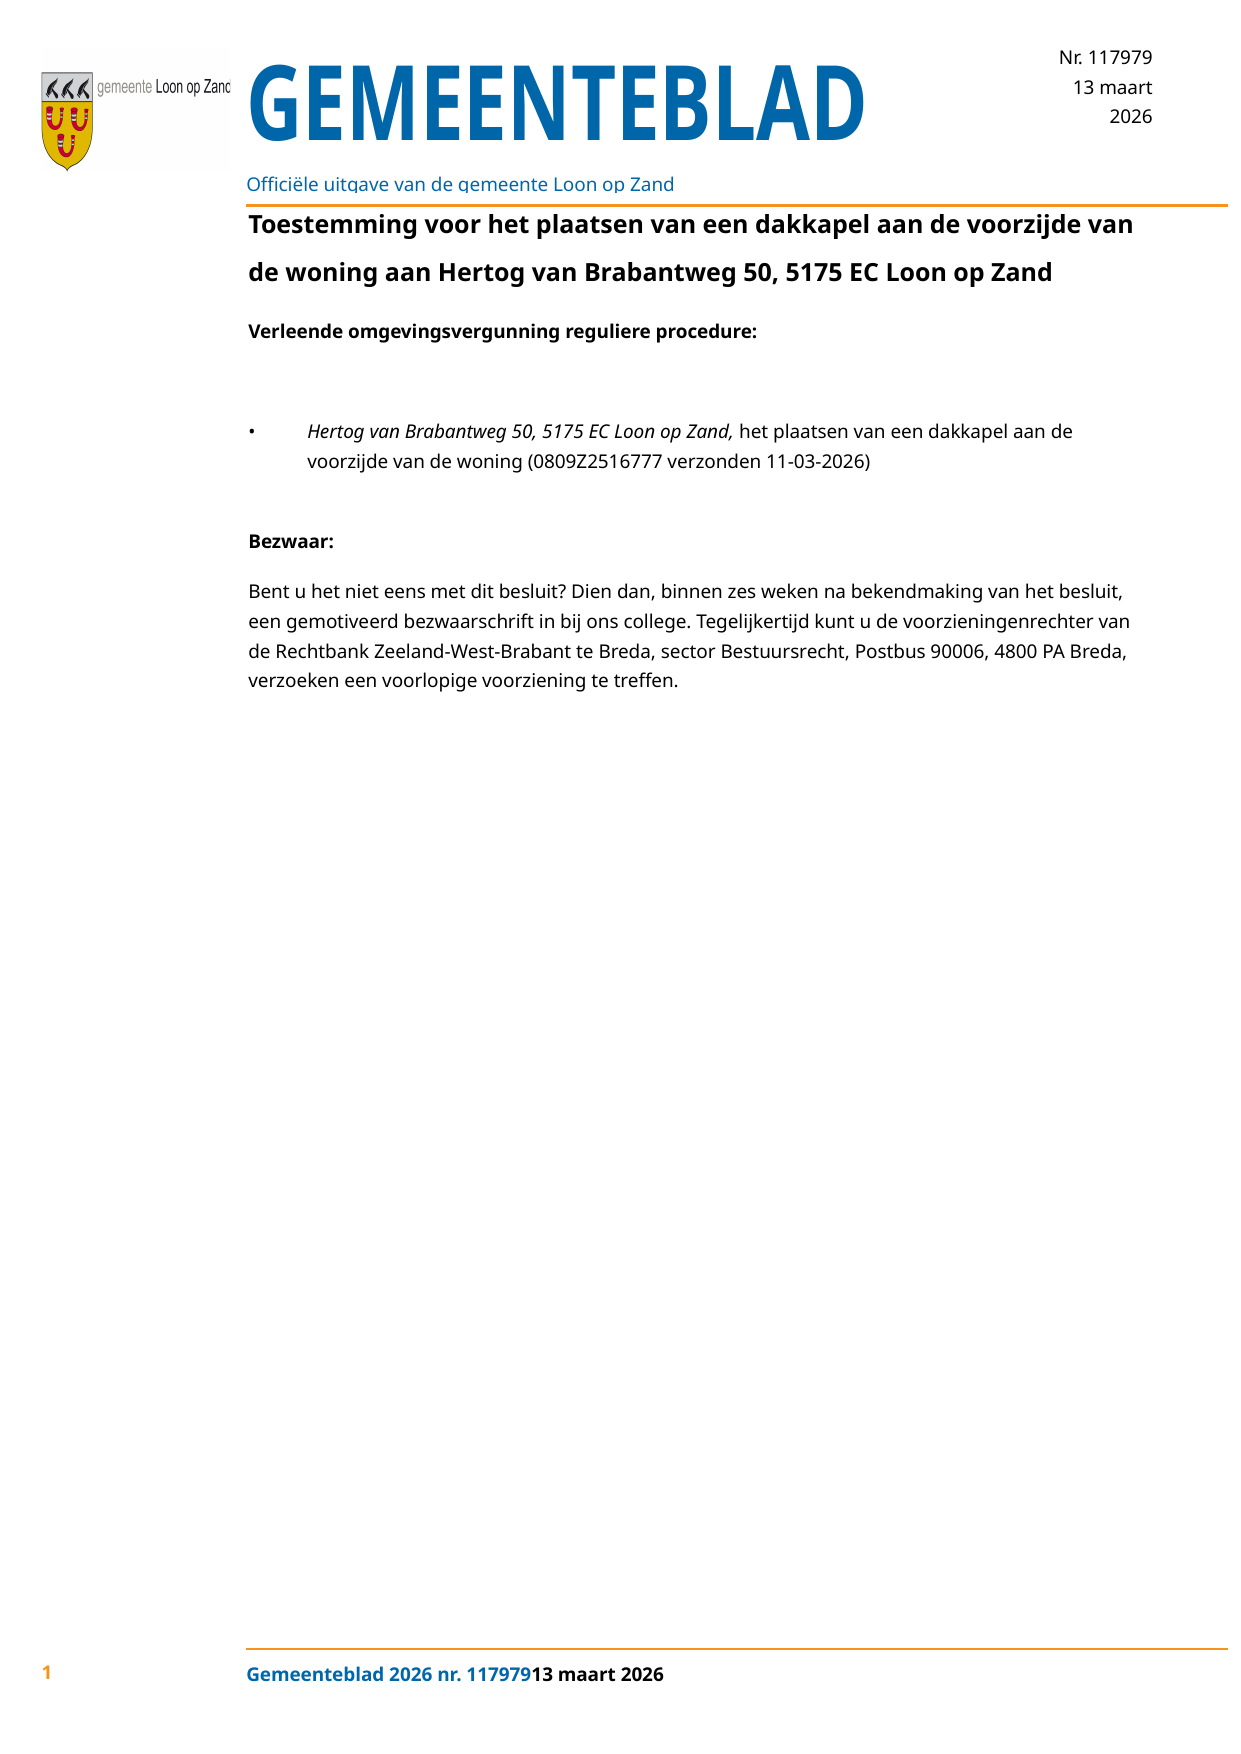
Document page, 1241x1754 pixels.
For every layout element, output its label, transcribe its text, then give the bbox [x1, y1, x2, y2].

text Bent u het niet eens met dit besluit? Dien dan, binnen zes weken na bekendmaking van het besluit, een gemotiveerd bezwaarschrift in bij ons college. Tegelijkertijd kunt u de voorzieningenrechter van de Rechtbank Zeeland-West-Brabant te Breda, sector Bestuursrecht, Postbus 90006, 4800 PA Breda, verzoeken een voorlopige voorziening te treffen. [248, 579, 1152, 693]
picture [41, 47, 231, 172]
text Toestemming voor het plaatsen van een dakkapel aan de voorzijde van de woning aan Hertog van Brabantweg 50, 5175 EC Loon op Zand [248, 207, 1152, 288]
text Bezwaar: [248, 528, 1152, 554]
text Verleende omgevingsvergunning reguliere procedure: [248, 318, 1152, 344]
list Hertog van Brabantweg 50, 5175 EC Loon op Zand, het plaatsen van een dakkapel aan de voorzijde van de woning (0809Z2516777 verzonden 11-03-2026) [248, 419, 1152, 474]
